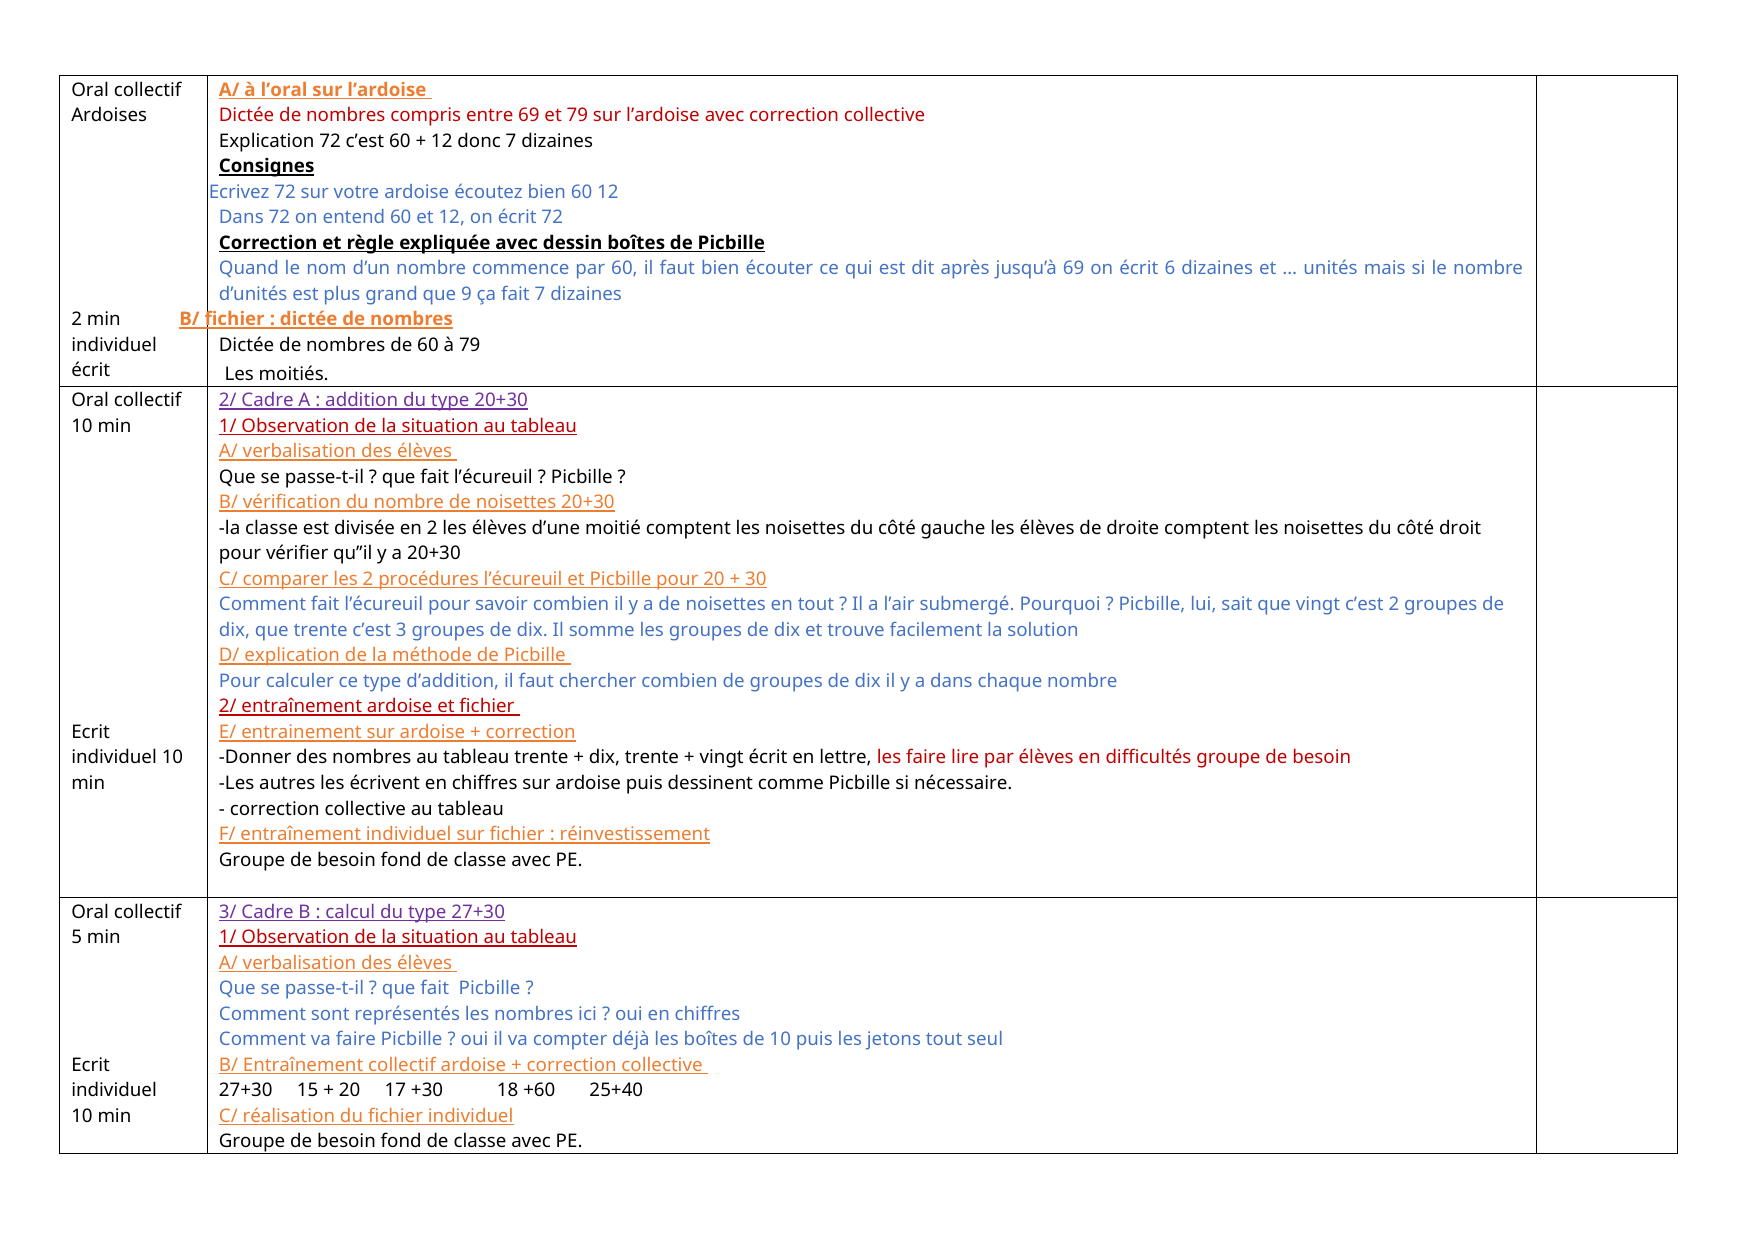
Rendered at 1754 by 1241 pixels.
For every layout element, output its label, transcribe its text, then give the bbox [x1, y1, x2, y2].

table_cell [1537, 76, 1677, 386]
table_cell 2/ Cadre A : addition du type 20+30 1/ Observation de la situation au tableau A/ verbalisation des élèves Que se passe-t-il ? que fait l’écureuil ? Picbille ? B/ vérification du nombre de noisettes 20+30 -la classe est divisée en 2 les élèves d’une moitié comptent les noisettes du côté gauche les élèves de droite comptent les noisettes du côté droit pour vérifier qu’’il y a 20+30 C/ comparer les 2 procédures l’écureuil et Picbille pour 20 + 30 Comment fait l’écureuil pour savoir combien il y a de noisettes en tout ? Il a l’air submergé. Pourquoi ? Picbille, lui, sait que vingt c’est 2 groupes de dix, que trente c’est 3 groupes de dix. Il somme les groupes de dix et trouve facilement la solution D/ explication de la méthode de Picbille Pour calculer ce type d’addition, il faut chercher combien de groupes de dix il y a dans chaque nombre 2/ entraînement ardoise et fichier E/ entrainement sur ardoise + correction -Donner des nombres au tableau trente + dix, trente + vingt écrit en lettre, les faire lire par élèves en difficultés groupe de besoin -Les autres les écrivent en chiffres sur ardoise puis dessinent comme Picbille si nécessaire. - correction collective au tableau F/ entraînement individuel sur fichier : réinvestissement Groupe de besoin fond de classe avec PE. [208, 387, 1536, 897]
table_cell [1537, 898, 1677, 1153]
table_cell 1/Calcul mental A/ à l’oral sur l’ardoise Dictée de nombres compris entre 69 et 79 sur l’ardoise avec correction collective Explication 72 c’est 60 + 12 donc 7 dizaines Consignes Ecrivez 72 sur votre ardoise écoutez bien 60 12 Dans 72 on entend 60 et 12, on écrit 72 Correction et règle expliquée avec dessin boîtes de Picbille Quand le nom d’un nombre commence par 60, il faut bien écouter ce qui est dit après jusqu’à 69 on écrit 6 dizaines et … unités mais si le nombre d’unités est plus grand que 9 ça fait 7 dizaines B/ fichier : dictée de nombres Dictée de nombres de 60 à 79 Les moitiés. [208, 76, 1536, 386]
table_cell Oral collectif 10 min Ecrit individuel 10 min [60, 387, 207, 897]
table_cell Oral collectif 5 min Ecrit individuel 10 min [60, 898, 207, 1153]
table_cell Oral collectif Ardoises 2 min individuel écrit [60, 76, 207, 386]
table_cell [1537, 387, 1677, 897]
table_cell 3/ Cadre B : calcul du type 27+30 1/ Observation de la situation au tableau A/ verbalisation des élèves Que se passe-t-il ? que fait Picbille ? Comment sont représentés les nombres ici ? oui en chiffres Comment va faire Picbille ? oui il va compter déjà les boîtes de 10 puis les jetons tout seul B/ Entraînement collectif ardoise + correction collective 27+30 15 + 20 17 +30 18 +60 25+40 C/ réalisation du fichier individuel Groupe de besoin fond de classe avec PE. [208, 898, 1536, 1153]
